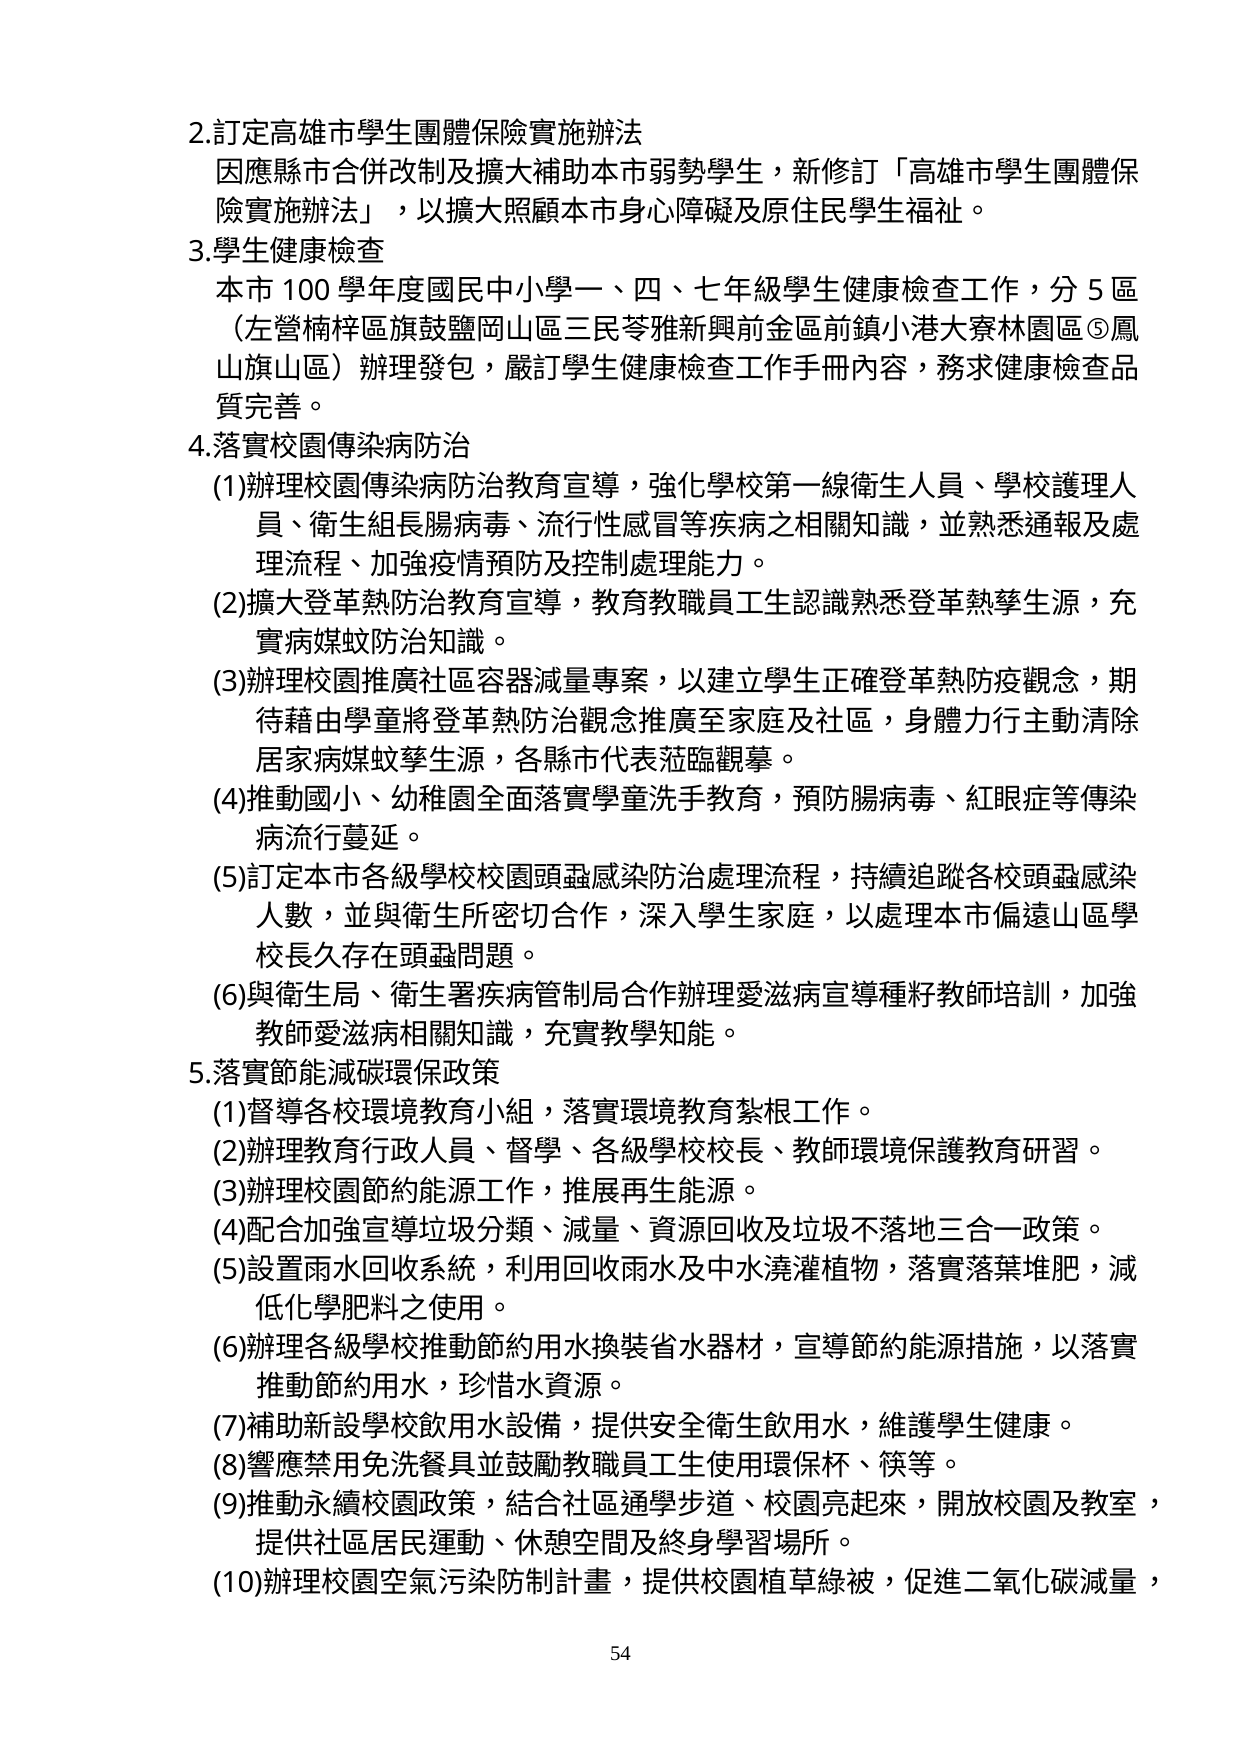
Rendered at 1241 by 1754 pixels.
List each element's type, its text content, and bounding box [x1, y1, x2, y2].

text (2)辦理教育行政人員、督學、各級學校校長、教師環境保護教育研習。 [213, 1131, 1140, 1170]
text (2)擴大登革熱防治教育宣導，教育教職員工生認識熟悉登革熱孳生源，充實病媒蚊防治知識。 [213, 582, 1140, 661]
text (5)訂定本市各級學校校園頭蝨感染防治處理流程，持續追蹤各校頭蝨感染人數，並與衛生所密切合作，深入學生家庭，以處理本市偏遠山區學校長久存在頭蝨問題。 [213, 856, 1140, 974]
text (1)辦理校園傳染病防治教育宣導，強化學校第一線衛生人員、學校護理人員、衛生組長腸病毒、流行性感冒等疾病之相關知識，並熟悉通報及處理流程、加強疫情預防及控制處理能力。 [213, 465, 1140, 582]
text (8)響應禁用免洗餐具並鼓勵教職員工生使用環保杯、筷等。 [213, 1444, 1140, 1483]
text (3)辦理校園推廣社區容器減量專案，以建立學生正確登革熱防疫觀念，期待藉由學童將登革熱防治觀念推廣至家庭及社區，身體力行主動清除居家病媒蚊孳生源，各縣市代表蒞臨觀摹。 [213, 661, 1140, 778]
text (3)辦理校園節約能源工作，推展再生能源。 [213, 1170, 1140, 1209]
text 3.學生健康檢查 [188, 230, 1140, 269]
text (6)與衛生局、衛生署疾病管制局合作辦理愛滋病宣導種籽教師培訓，加強教師愛滋病相關知識，充實教學知能。 [213, 974, 1140, 1052]
text 因應縣市合併改制及擴大補助本市弱勢學生，新修訂「高雄市學生團體保險實施辦法」，以擴大照顧本市身心障礙及原住民學生福祉。 [215, 151, 1140, 230]
text (10)辦理校園空氣污染防制計畫，提供校園植草綠被，促進二氧化碳減量，及減少輻射量。 [213, 1561, 1140, 1601]
text 本市100學年度國民中小學一、四、七年級學生健康檢查工作，分5區（左營楠梓區旗鼓鹽岡山區三民苓雅新興前金區前鎮小港大寮林園區鳳山旗山區）辦理發包，嚴訂學生健康檢查工作手冊內容，務求健康檢查品質完善。 [215, 269, 1140, 426]
text (4)推動國小、幼稚園全面落實學童洗手教育，預防腸病毒、紅眼症等傳染病流行蔓延。 [213, 778, 1140, 856]
text (6)辦理各級學校推動節約用水換裝省水器材，宣導節約能源措施，以落實推動節約用水，珍惜水資源。 [213, 1326, 1140, 1405]
text 5.落實節能減碳環保政策 [188, 1052, 1140, 1091]
text (9)推動永續校園政策，結合社區通學步道、校園亮起來，開放校園及教室，提供社區居民運動、休憩空間及終身學習場所。 [213, 1483, 1140, 1561]
text (4)配合加強宣導垃圾分類、減量、資源回收及垃圾不落地三合一政策。 [213, 1209, 1140, 1248]
text 2.訂定高雄市學生團體保險實施辦法 [188, 112, 1140, 151]
text (5)設置雨水回收系統，利用回收雨水及中水澆灌植物，落實落葉堆肥，減低化學肥料之使用。 [213, 1248, 1140, 1326]
text (7)補助新設學校飲用水設備，提供安全衛生飲用水，維護學生健康。 [213, 1405, 1140, 1444]
text 4.落實校園傳染病防治 [188, 426, 1140, 465]
text (1)督導各校環境教育小組，落實環境教育紮根工作。 [213, 1091, 1140, 1131]
